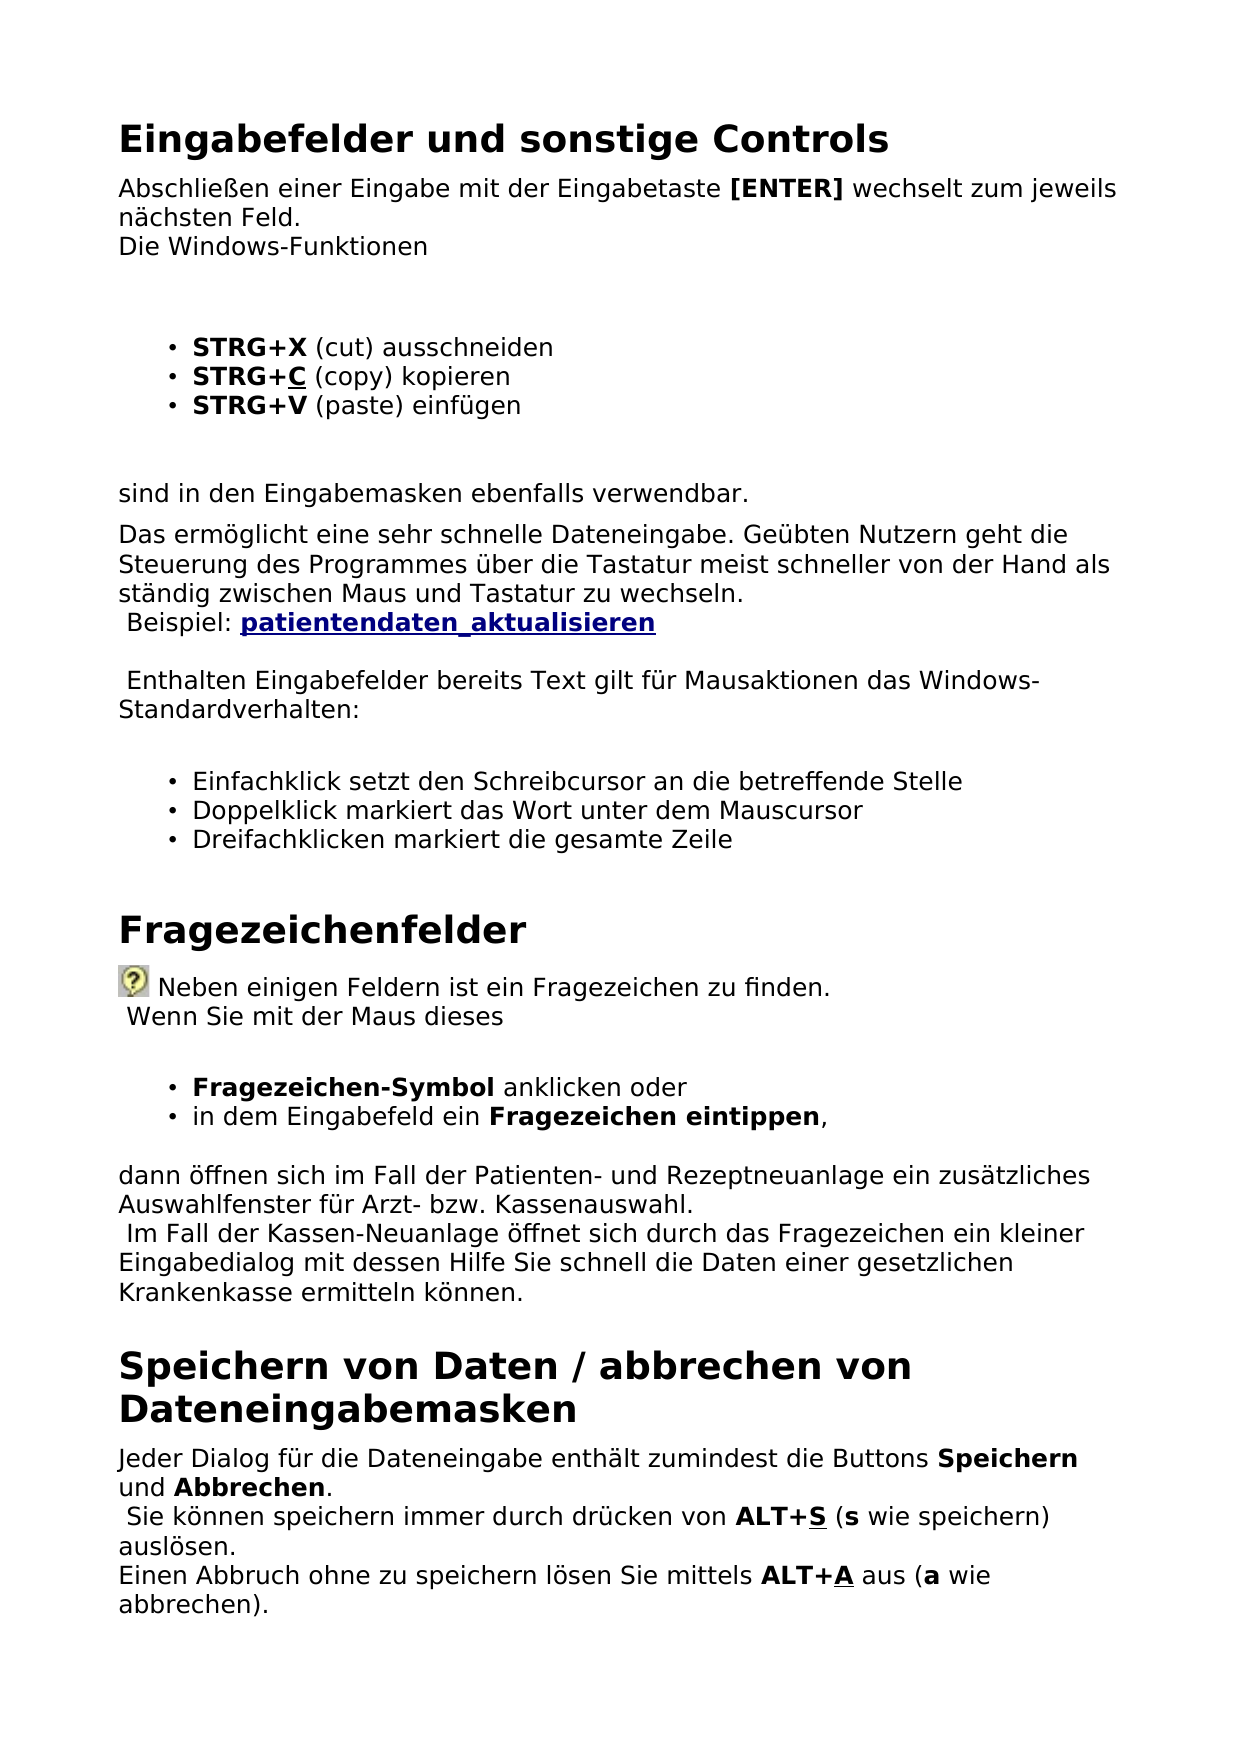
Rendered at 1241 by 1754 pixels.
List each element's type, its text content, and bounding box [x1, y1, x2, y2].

text Abschließen einer Eingabe mit der Eingabetaste [ENTER] wechselt zum jeweils nächsten Feld. Die Windows-Funktionen [118, 174, 1122, 291]
list STRG+C (copy) kopieren [177, 362, 1122, 391]
list STRG+X (cut) ausschneiden [177, 333, 1122, 362]
text Jeder Dialog für die Dateneingabe enthält zumindest die Buttons Speichern und Abbrechen. Sie können speichern immer durch drücken von ALT+S (s wie speichern) auslösen. Einen Abbruch ohne zu speichern lösen Sie mittels ALT+A aus (a wie abbrechen). [118, 1444, 1122, 1619]
subtitle Eingabefelder und sonstige Controls [118, 118, 1122, 162]
subtitle Speichern von Daten / abbrechen von Dateneingabemasken [118, 1344, 1122, 1432]
subtitle Fragezeichenfelder [118, 909, 1122, 952]
text dann öffnen sich im Fall der Patienten- und Rezeptneuanlage ein zusätzliches Auswahlfenster für Arzt- bzw. Kassenauswahl. Im Fall der Kassen-Neuanlage öffnet sich durch das Fragezeichen ein kleiner Eingabedialog mit dessen Hilfe Sie schnell die Daten einer gesetzlichen Krankenkasse ermitteln können. [118, 1161, 1122, 1307]
list Doppelklick markiert das Wort unter dem Mauscursor [177, 796, 1122, 825]
text Das ermöglicht eine sehr schnelle Dateneingabe. Geübten Nutzern geht die Steuerung des Programmes über die Tastatur meist schneller von der Hand als ständig zwischen Maus und Tastatur zu wechseln. Beispiel: patientendaten_aktualisieren Enthalten Eingabefelder bereits Text gilt für Mausaktionen das Windows-Standardverhalten: [118, 521, 1122, 725]
list in dem Eingabefeld ein Fragezeichen eintippen, [177, 1102, 1122, 1132]
picture [118, 965, 150, 997]
list Dreifachklicken markiert die gesamte Zeile [177, 825, 1122, 854]
text Neben einigen Feldern ist ein Fragezeichen zu finden. Wenn Sie mit der Maus dieses [118, 965, 1122, 1031]
text sind in den Eingabemasken ebenfalls verwendbar. [118, 479, 1122, 508]
list Fragezeichen-Symbol anklicken oder [177, 1073, 1122, 1102]
list Einfachklick setzt den Schreibcursor an die betreffende Stelle [177, 767, 1122, 796]
list STRG+V (paste) einfügen [177, 391, 1122, 449]
